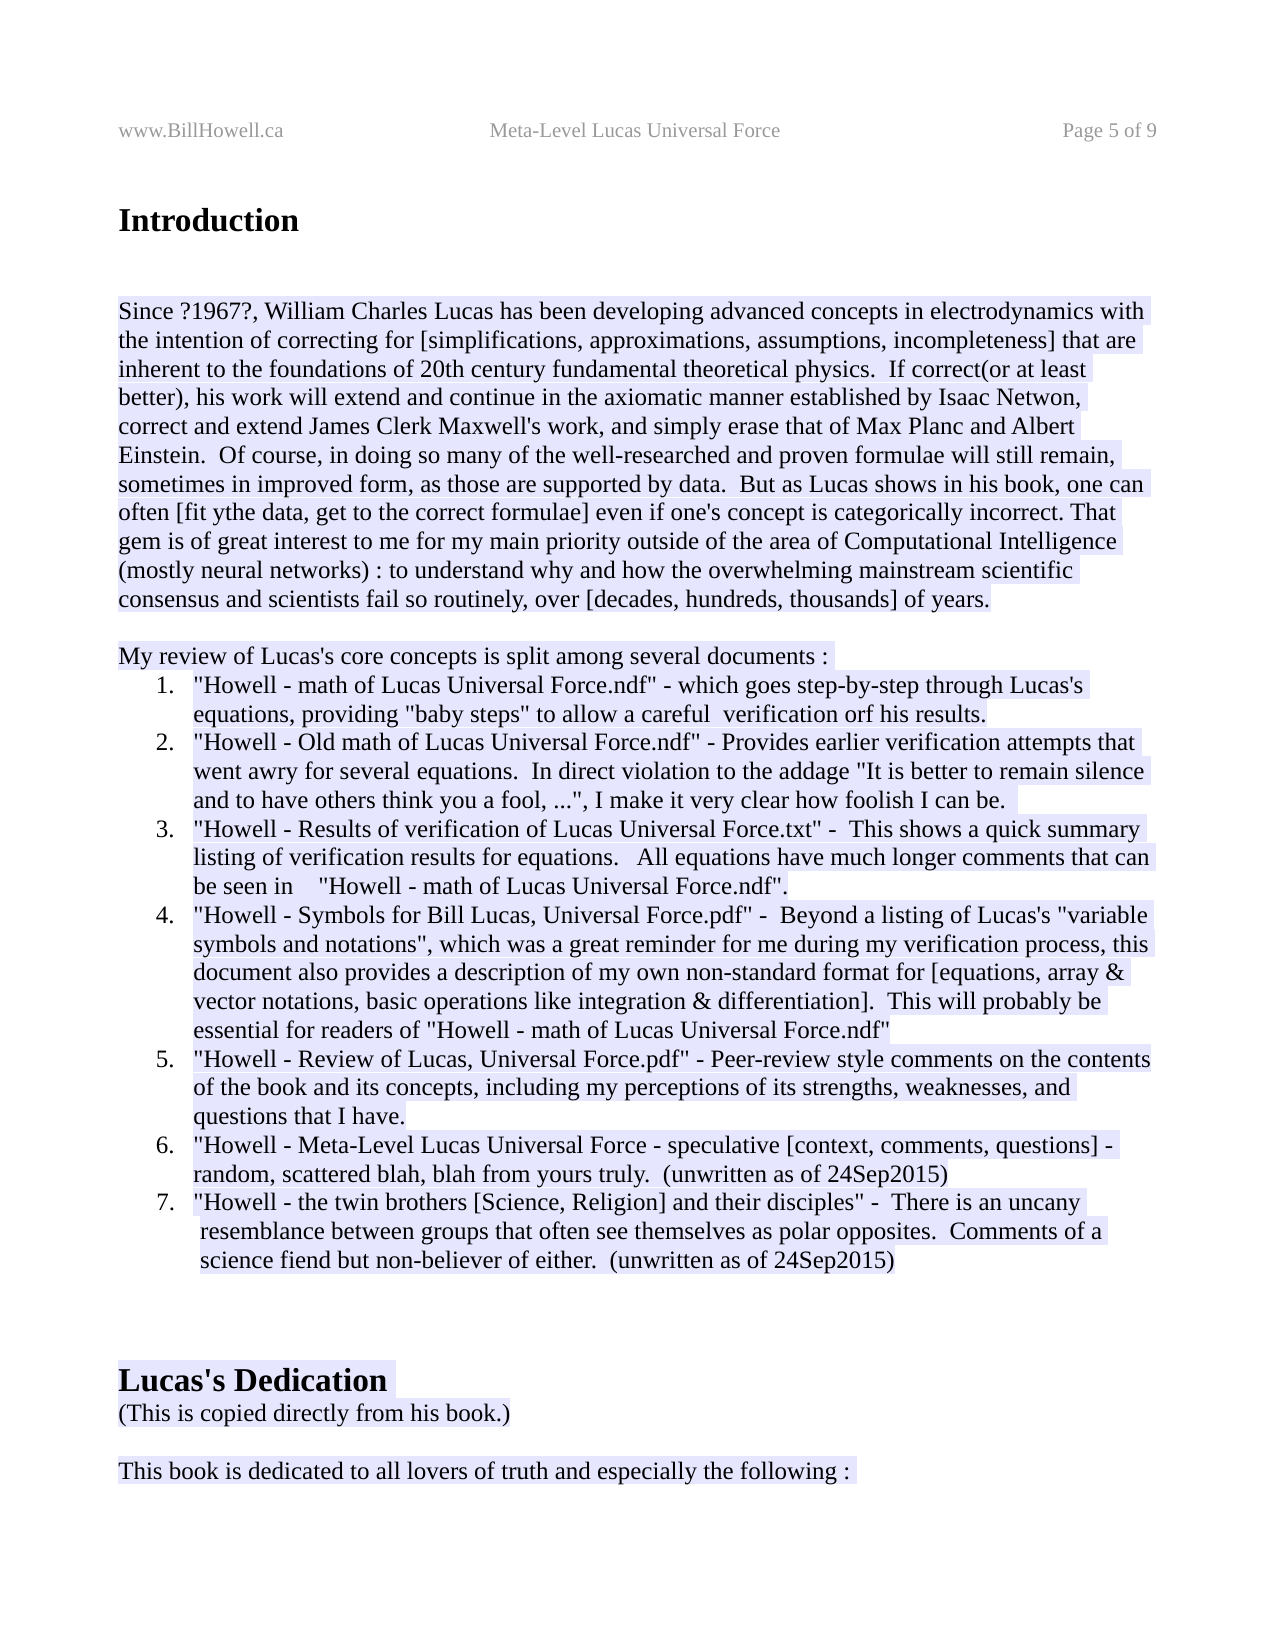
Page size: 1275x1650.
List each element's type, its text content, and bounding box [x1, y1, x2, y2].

text Since ?1967?, William Charles Lucas has been developing advanced concepts in electrodynamics with the intention of correcting for [simplifications, approximations, assumptions, incompleteness] that are inherent to the foundations of 20th century fundamental theoretical physics. If correct(or at least better), his work will extend and continue in the axiomatic manner established by Isaac Netwon, correct and extend James Clerk Maxwell's work, and simply erase that of Max Planc and Albert Einstein. Of course, in doing so many of the well-researched and proven formulae will still remain, sometimes in improved form, as those are supported by data. But as Lucas shows in his book, one can often [fit ythe data, get to the correct formulae] even if one's concept is categorically incorrect. That gem is of great interest to me for my main priority outside of the area of Computational Intelligence (mostly neural networks) : to understand why and how the overwhelming mainstream scientific consensus and scientists fail so routinely, over [decades, hundreds, thousands] of years. [118, 296, 1157, 612]
text This book is dedicated to all lovers of truth and especially the following : [118, 1456, 1157, 1484]
list "Howell - the twin brothers [Science, Religion] and their disciples" - There is an uncany resemblance between groups that often see themselves as polar opposites. Comments of a science fiend but non-believer of either. (unwritten as of 24Sep2015) [156, 1187, 1157, 1274]
text (This is copied directly from his book.) [118, 1398, 1157, 1427]
subtitle Introduction [118, 200, 1157, 239]
list "Howell - Review of Lucas, Universal Force.pdf" - Peer-review style comments on the contents of the book and its concepts, including my perceptions of its strengths, weaknesses, and questions that I have. [156, 1044, 1157, 1130]
list "Howell - Symbols for Bill Lucas, Universal Force.pdf" - Beyond a listing of Lucas's "variable symbols and notations", which was a great reminder for me during my verification process, this document also provides a description of my own non-standard format for [equations, array & vector notations, basic operations like integration & differentiation]. This will probably be essential for readers of "Howell - math of Lucas Universal Force.ndf" [156, 900, 1157, 1044]
list "Howell - math of Lucas Universal Force.ndf" - which goes step-by-step through Lucas's equations, providing "baby steps" to allow a careful verification orf his results. [156, 670, 1157, 727]
list "Howell - Old math of Lucas Universal Force.ndf" - Provides earlier verification attempts that went awry for several equations. In direct violation to the addage "It is better to remain silence and to have others think you a fool, ...", I make it very clear how foolish I can be. [156, 727, 1157, 814]
list "Howell - Meta-Level Lucas Universal Force - speculative [context, comments, questions] - random, scattered blah, blah from yours truly. (unwritten as of 24Sep2015) [156, 1130, 1157, 1187]
subtitle Lucas's Dedication [118, 1360, 1157, 1398]
list "Howell - Results of verification of Lucas Universal Force.txt" - This shows a quick summary listing of verification results for equations. All equations have much longer comments that can be seen in "Howell - math of Lucas Universal Force.ndf". [156, 814, 1157, 900]
text My review of Lucas's core concepts is split among several documents : [118, 641, 1157, 670]
